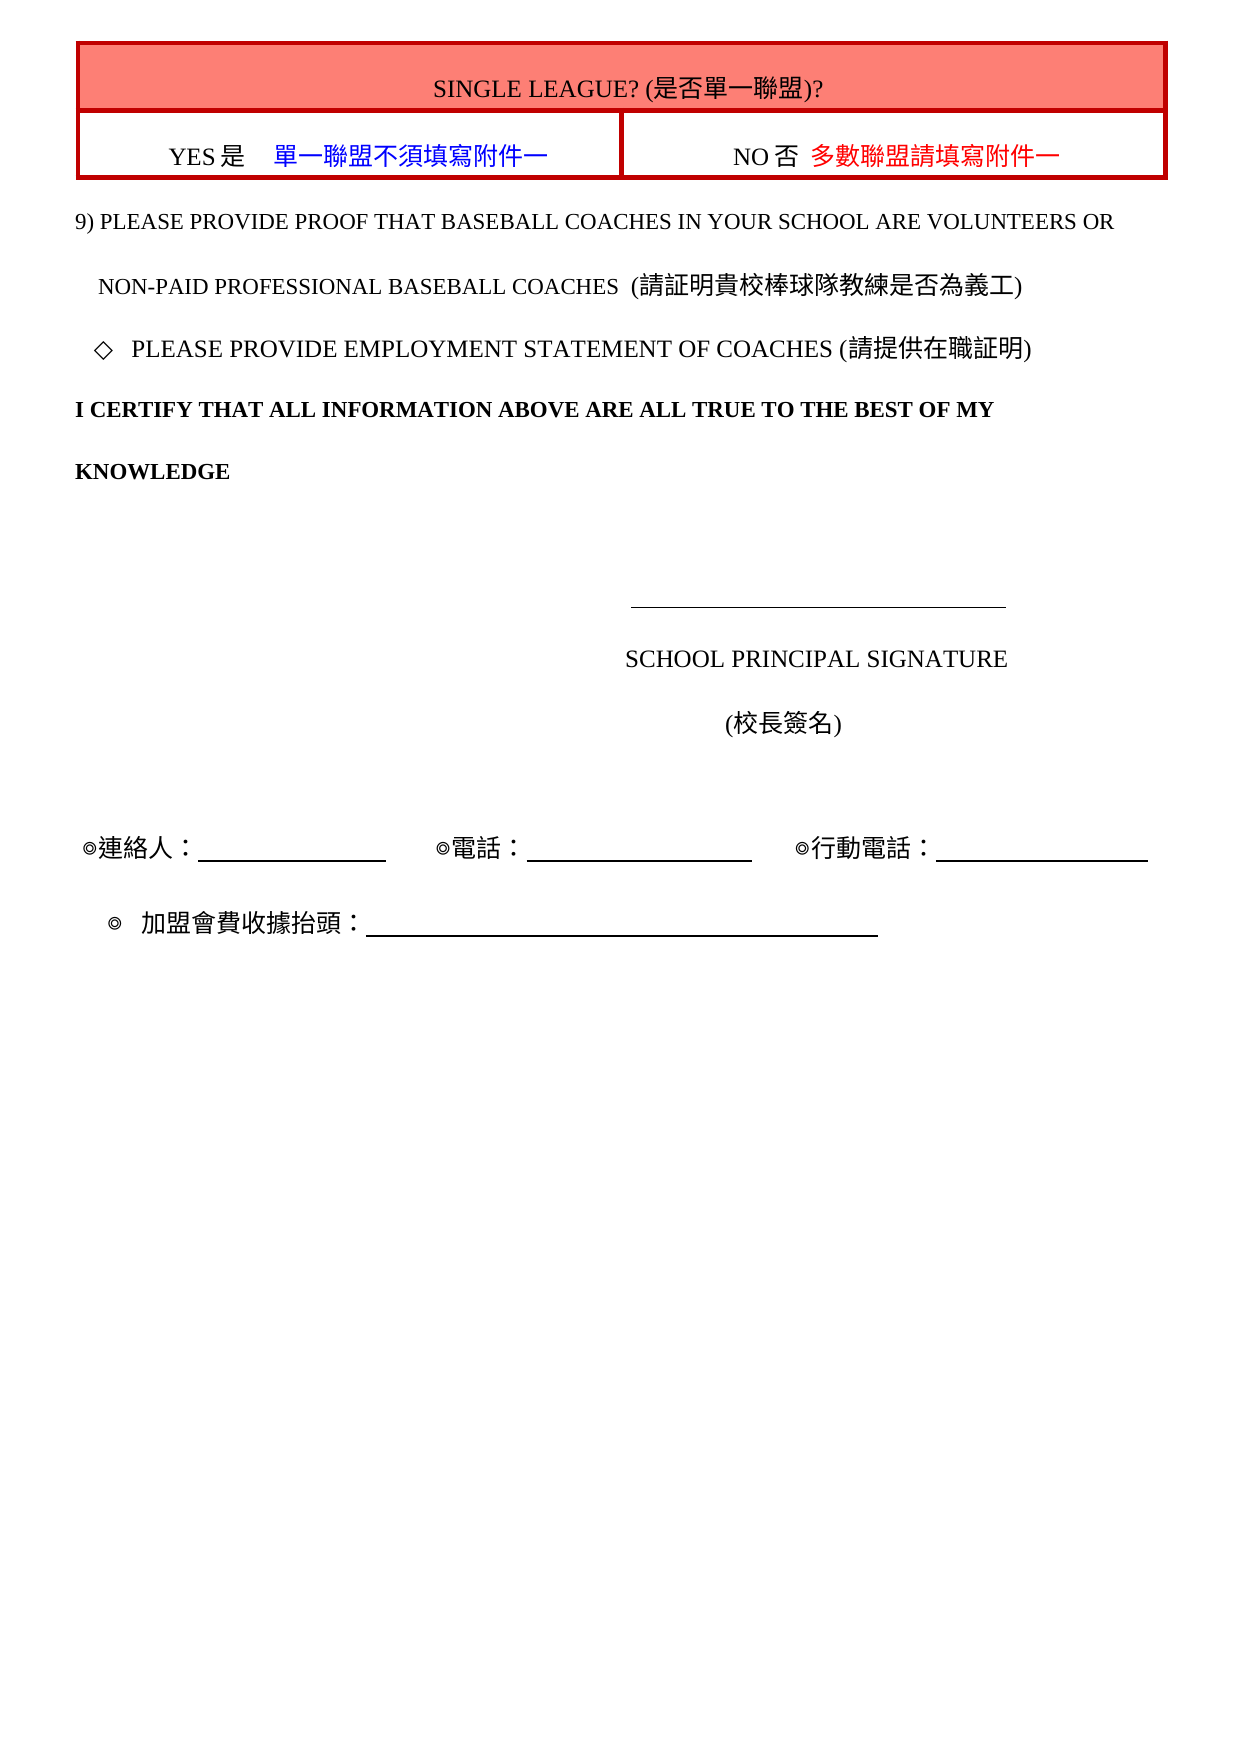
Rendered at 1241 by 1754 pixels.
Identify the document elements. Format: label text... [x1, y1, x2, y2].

table_header ◎電話： [431, 805, 790, 880]
text SCHOOL PRINCIPAL SIGNATURE [75, 617, 1152, 680]
list PLEASE PROVIDE EMPLOYMENT STATEMENT OF COACHES (請提供在職証明) [94, 305, 1152, 367]
table_cell ◎ 加盟會費收據抬頭： [78, 880, 1184, 955]
table_cell NO否 多數聯盟請填寫附件一 [624, 113, 1163, 175]
text I CERTIFY THAT ALL INFORMATION ABOVE ARE ALL TRUE TO THE BEST OF MY KNOWLEDGE [75, 367, 1152, 492]
table_header ◎行動電話： [790, 805, 1184, 880]
table_cell YES是 單一聯盟不須填寫附件一 [80, 113, 619, 175]
table_cell SINGLE LEAGUE? (是否單一聯盟)? [80, 45, 1163, 108]
text NON-PAID PROFESSIONAL BASEBALL COACHES (請証明貴校棒球隊教練是否為義工) [75, 242, 1152, 305]
text 9) PLEASE PROVIDE PROOF THAT BASEBALL COACHES IN YOUR SCHOOL ARE VOLUNTEERS OR [75, 180, 1152, 242]
text (校長簽名) [75, 680, 1152, 742]
table_header ◎連絡人： [78, 805, 431, 880]
